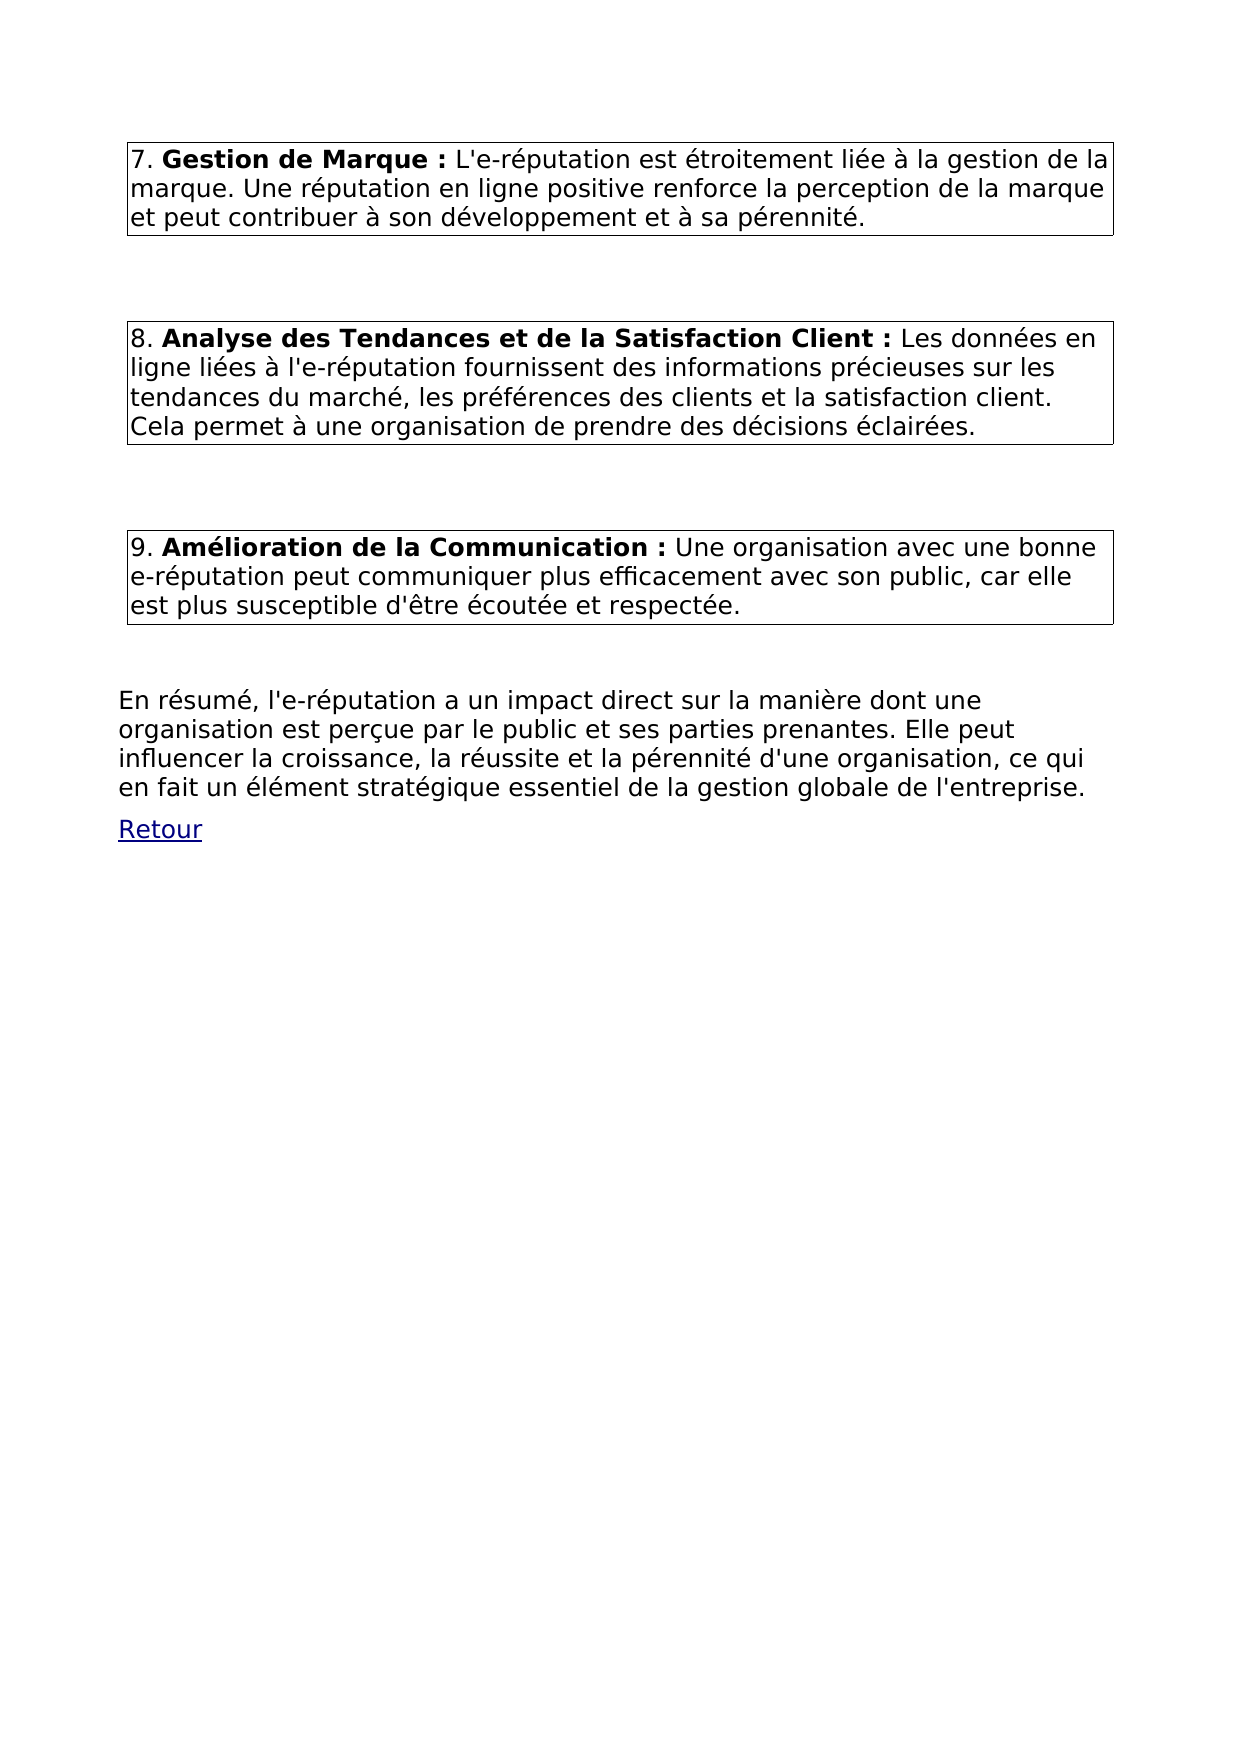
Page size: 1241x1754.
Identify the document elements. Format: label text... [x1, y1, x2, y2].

text En résumé, l'e-réputation a un impact direct sur la manière dont une organisation est perçue par le public et ses parties prenantes. Elle peut influencer la croissance, la réussite et la pérennité d'une organisation, ce qui en fait un élément stratégique essentiel de la gestion globale de l'entreprise. [118, 686, 1122, 803]
table_header 7. Gestion de Marque : L'e-réputation est étroitement liée à la gestion de la marque. Une réputation en ligne positive renforce la perception de la marque et peut contribuer à son développement et à sa pérennité. [128, 143, 1113, 235]
table_header 9. Amélioration de la Communication : Une organisation avec une bonne e-réputation peut communiquer plus efficacement avec son public, car elle est plus susceptible d'être écoutée et respectée. [128, 531, 1113, 623]
text Retour [118, 815, 1122, 844]
table_header 8. Analyse des Tendances et de la Satisfaction Client : Les données en ligne liées à l'e-réputation fournissent des informations précieuses sur les tendances du marché, les préférences des clients et la satisfaction client. Cela permet à une organisation de prendre des décisions éclairées. [128, 322, 1113, 444]
